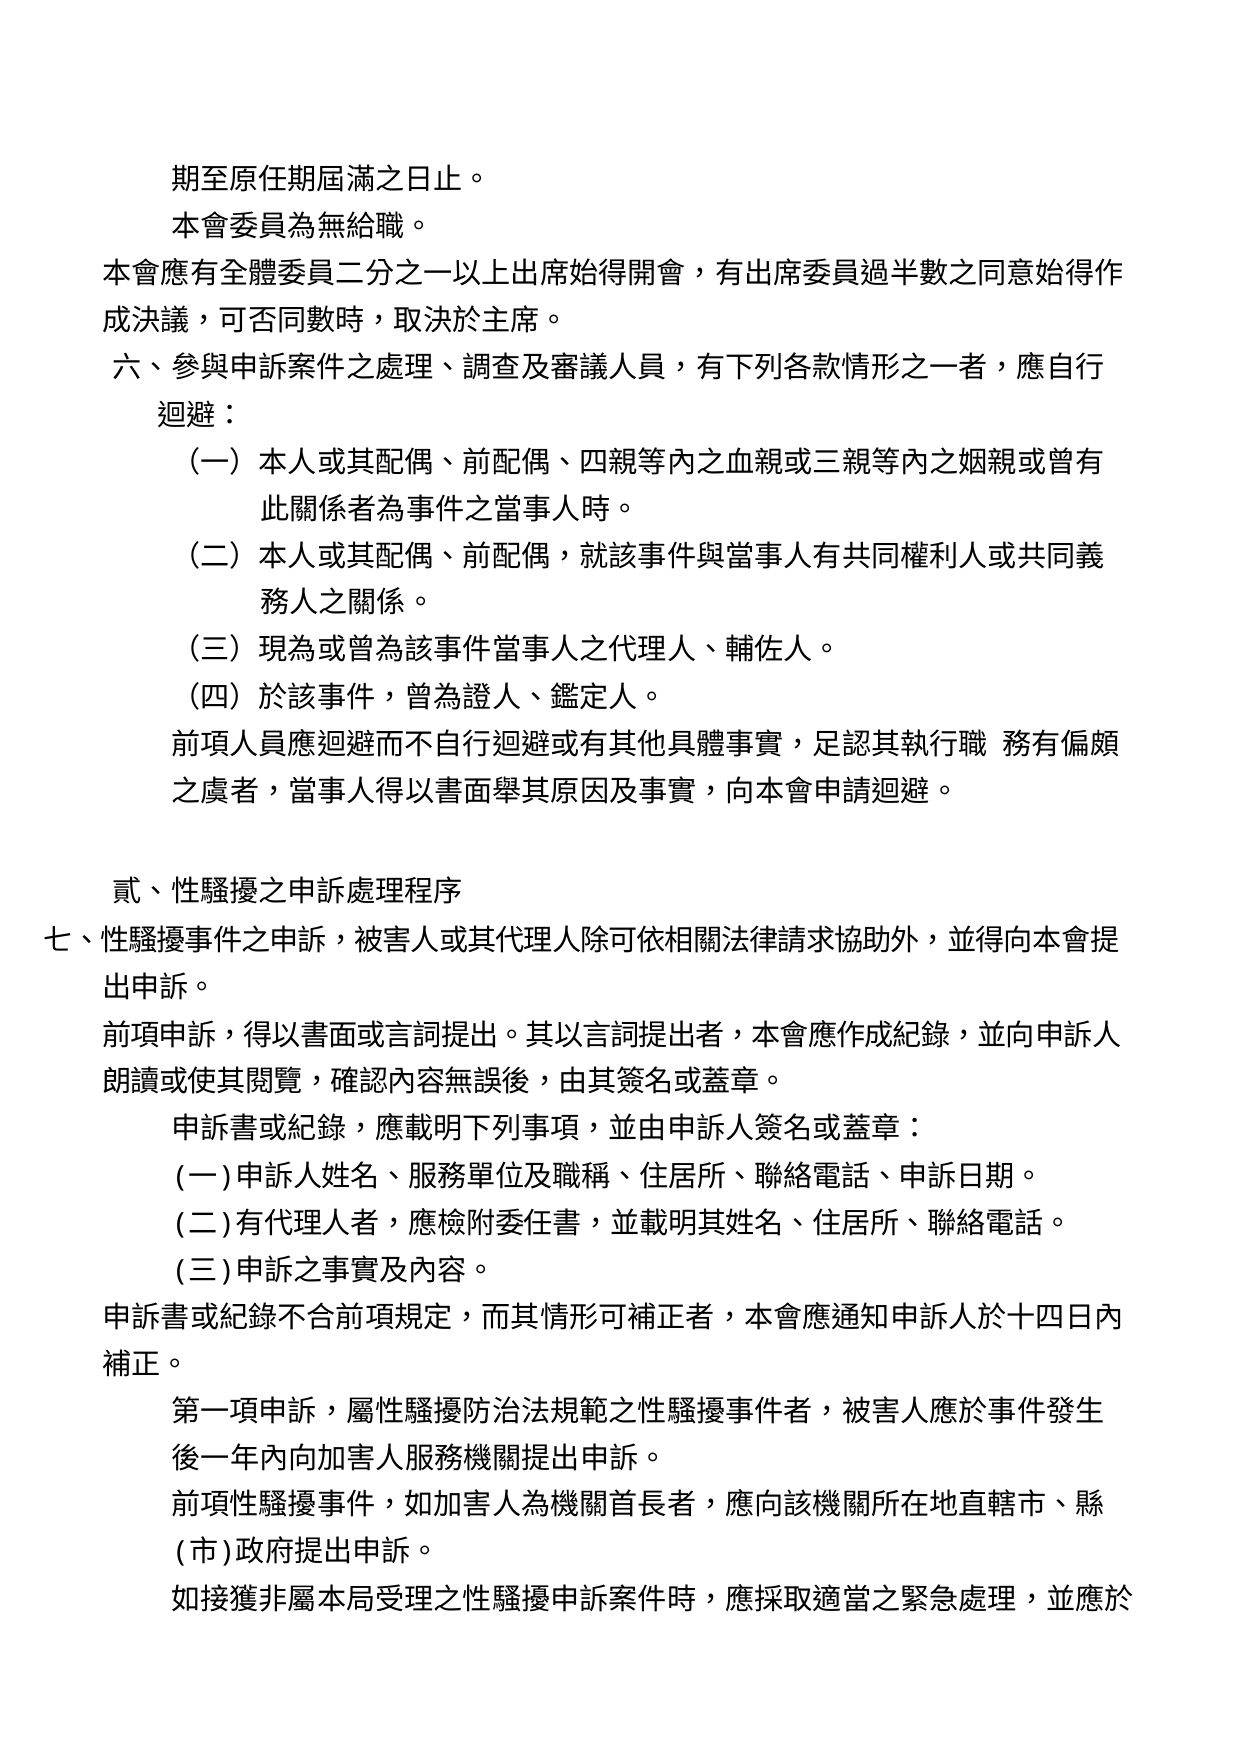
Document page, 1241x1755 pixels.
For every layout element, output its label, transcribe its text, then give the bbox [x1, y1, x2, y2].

text 前項申訴，得以書面或言詞提出。其以言詞提出者，本會應作成紀錄，並向申訴人朗讀或使其閱覽，確認內容無誤後，由其簽名或蓋章。 [102, 1011, 1128, 1100]
text 申訴書或紀錄不合前項規定，而其情形可補正者，本會應通知申訴人於十四日內補正。 [102, 1294, 1134, 1383]
text （三）現為或曾為該事件當事人之代理人、輔佐人。 [171, 626, 1147, 668]
text 貳、性騷擾之申訴處理程序 [112, 867, 1147, 910]
text 申訴書或紀錄，應載明下列事項，並由申訴人簽名或蓋章： [171, 1105, 1147, 1147]
text 第一項申訴，屬性騷擾防治法規範之性騷擾事件者，被害人應於事件發生後一年內向加害人服務機關提出申訴。 [171, 1388, 1104, 1477]
text 期至原任期屆滿之日止。本會委員為無給職。 [171, 156, 492, 245]
text 七、性騷擾事件之申訴，被害人或其代理人除可依相關法律請求協助外，並得向本會提出申訴。 [44, 917, 1128, 1006]
text 如接獲非屬本局受理之性騷擾申訴案件時，應採取適當之緊急處理，並應於 [171, 1575, 1147, 1618]
text （一）本人或其配偶、前配偶、四親等內之血親或三親等內之姻親或曾有此關係者為事件之當事人時。 [171, 438, 1104, 527]
text 本會應有全體委員二分之一以上出席始得開會，有出席委員過半數之同意始得作成決議，可否同數時，取決於主席。 [102, 250, 1134, 339]
text 前項人員應迴避而不自行迴避或有其他具體事實，足認其執行職 務有偏頗之虞者，當事人得以書面舉其原因及事實，向本會申請迴避。 [171, 721, 1119, 810]
text 前項性騷擾事件，如加害人為機關首長者，應向該機關所在地直轄市、縣 [171, 1482, 1147, 1523]
text 六、參與申訴案件之處理、調查及審議人員，有下列各款情形之一者，應自行迴避： [112, 344, 1105, 433]
text （二）本人或其配偶、前配偶，就該事件與當事人有共同權利人或共同義務人之關係。 [171, 532, 1104, 621]
text (市)政府提出申訴。 [171, 1528, 1147, 1570]
text (一)申訴人姓名、服務單位及職稱、住居所、聯絡電話、申訴日期。 (二)有代理人者，應檢附委任書，並載明其姓名、住居所、聯絡電話。(三)申訴之事實及內容。 [171, 1152, 1075, 1289]
text （四）於該事件，曾為證人、鑑定人。 [171, 673, 1147, 716]
